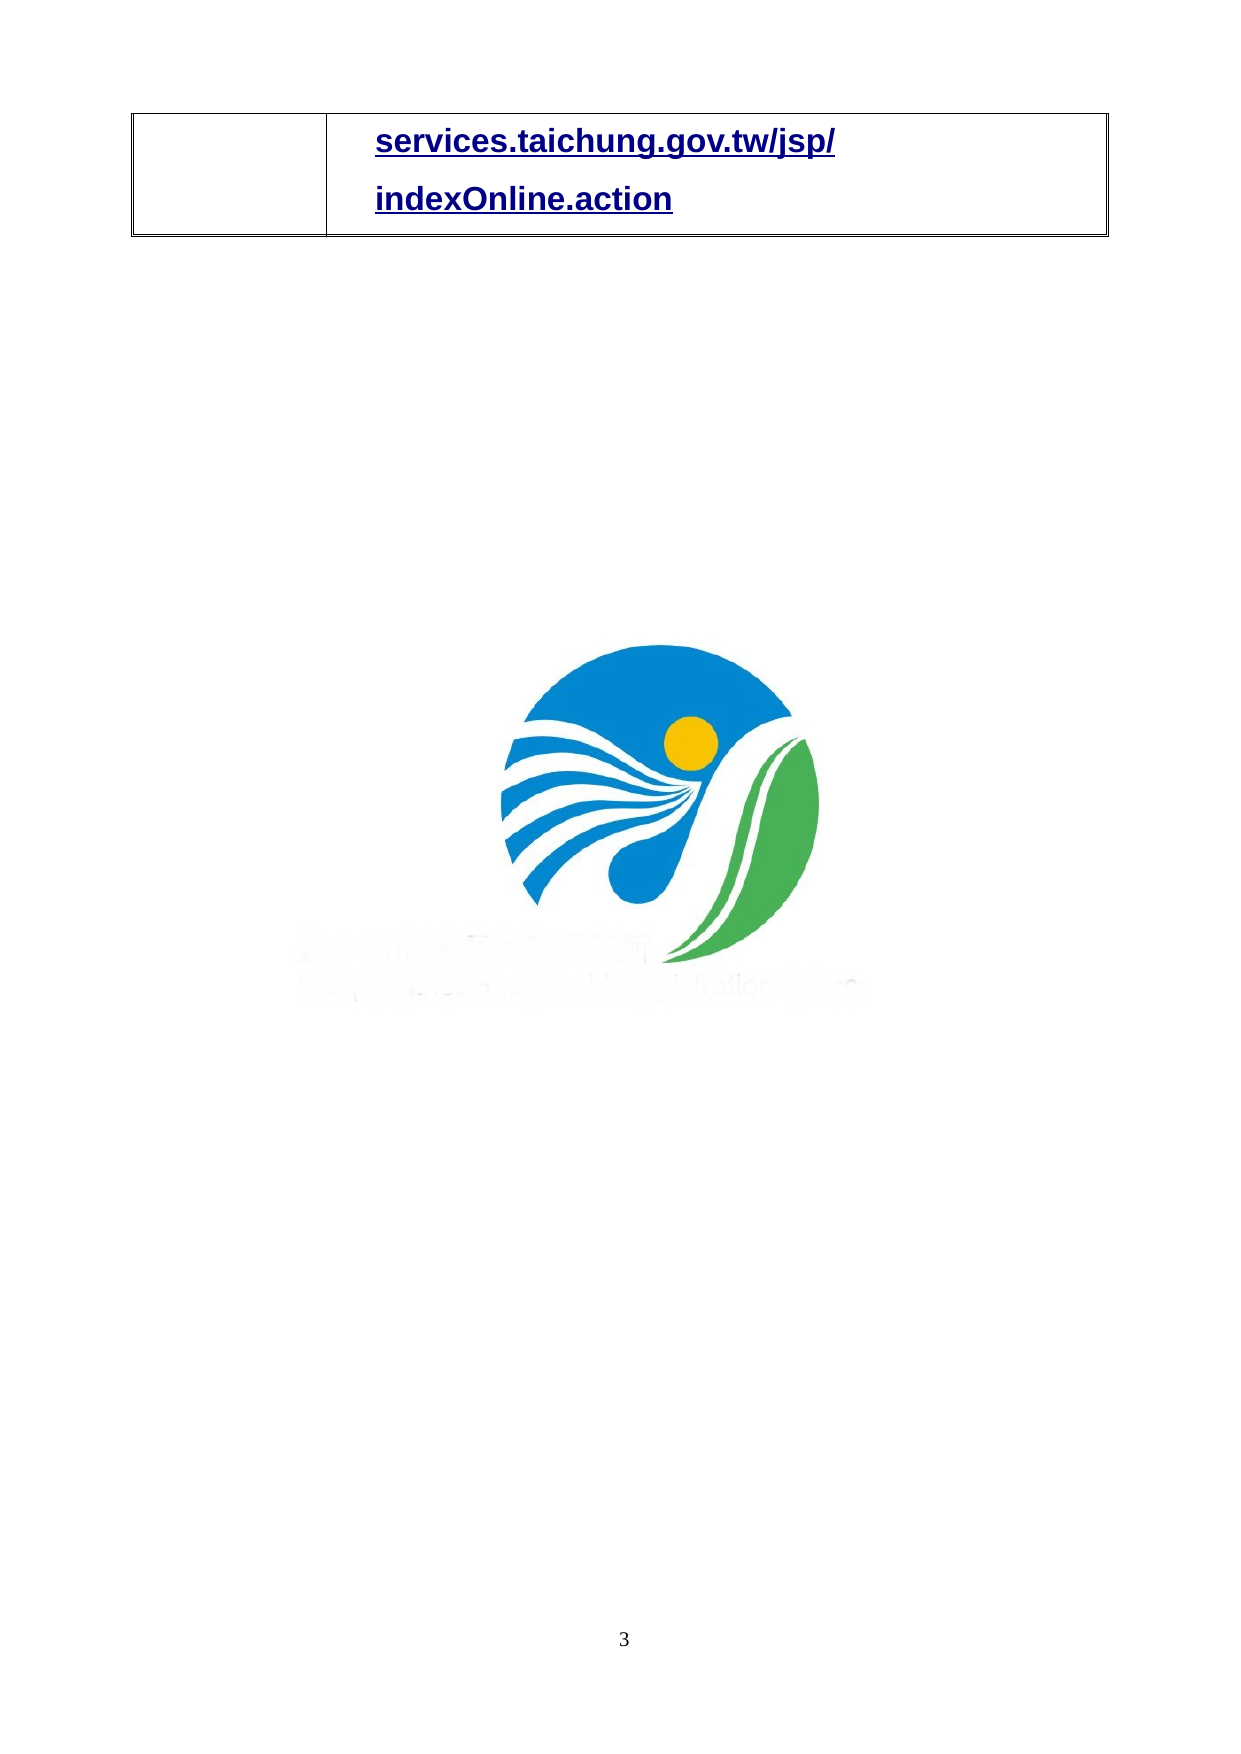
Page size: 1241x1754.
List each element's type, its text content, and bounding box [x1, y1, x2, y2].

table_cell services.taichung.gov.tw/jsp/indexOnline.action [327, 114, 1106, 234]
table_cell [134, 114, 326, 234]
